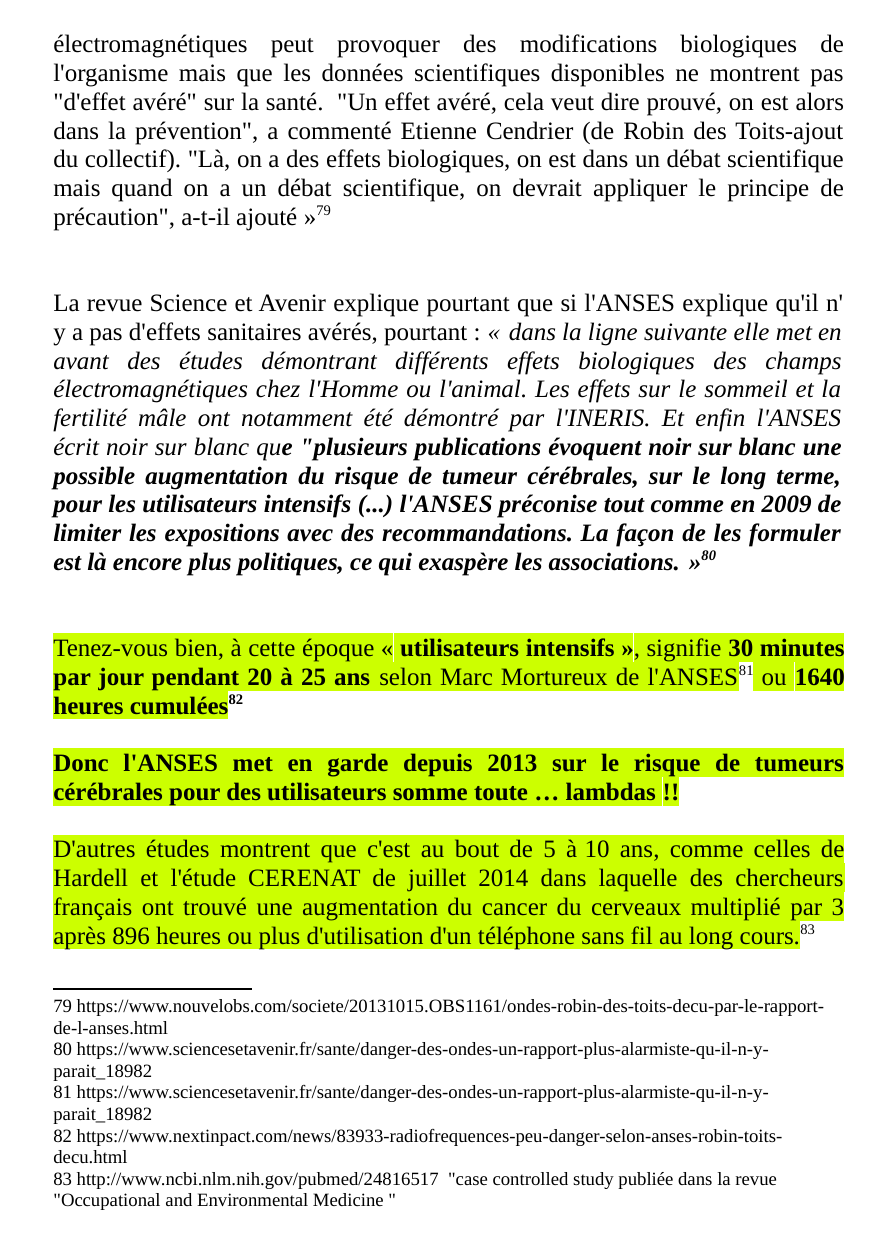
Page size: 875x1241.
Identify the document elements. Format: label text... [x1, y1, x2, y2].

text https://www.sciencesetavenir.fr/sante/danger-des-ondes-un-rapport-plus-alarmiste-qu-il-n-y-parait_18982 [53, 1081, 844, 1124]
text https://www.nextinpact.com/news/83933-radiofrequences-peu-danger-selon-anses-robin-toits-decu.html [53, 1124, 844, 1168]
text électromagnétiques peut provoquer des modifications biologiques de l'organisme mais que les données scientifiques disponibles ne montrent pas "d'effet avéré" sur la santé. "Un effet avéré, cela veut dire prouvé, on est alors dans la prévention", a commenté Etienne Cendrier (de Robin des Toits-ajout du collectif). "Là, on a des effets biologiques, on est dans un débat scientifique mais quand on a un débat scientifique, on devrait appliquer le principe de précaution", a-t-il ajouté » [53, 29, 844, 231]
text D'autres études montrent que c'est au bout de 5 à 10 ans, comme celles de Hardell et l'étude CERENAT de juillet 2014 dans laquelle des chercheurs français ont trouvé une augmentation du cancer du cerveaux multiplié par 3 après 896 heures ou plus d'utilisation d'un téléphone sans fil au long cours. [53, 834, 844, 949]
text https://www.sciencesetavenir.fr/sante/danger-des-ondes-un-rapport-plus-alarmiste-qu-il-n-y-parait_18982 [53, 1038, 844, 1081]
text Tenez-vous bien, à cette époque « utilisateurs intensifs », signifie 30 minutes par jour pendant 20 à 25 ans selon Marc Mortureux de l'ANSES ou 1640 heures cumulées [53, 633, 844, 719]
text https://www.nouvelobs.com/societe/20131015.OBS1161/ondes-robin-des-toits-decu-par-le-rapport-de-l-anses.html [53, 995, 844, 1038]
text http://www.ncbi.nlm.nih.gov/pubmed/24816517 "case controlled study publiée dans la revue "Occupational and Environmental Medicine " [53, 1168, 844, 1211]
text Donc l'ANSES met en garde depuis 2013 sur le risque de tumeurs cérébrales pour des utilisateurs somme toute … lambdas !! [53, 748, 844, 806]
text La revue Science et Avenir explique pourtant que si l'ANSES explique qu'il n' y a pas d'effets sanitaires avérés, pourtant : « dans la ligne suivante elle met en avant des études démontrant différents effets biologiques des champs électromagnétiques chez l'Homme ou l'animal. Les effets sur le sommeil et la fertilité mâle ont notamment été démontré par l'INERIS. Et enfin l'ANSES écrit noir sur blanc que "plusieurs publications évoquent noir sur blanc une possible augmentation du risque de tumeur cérébrales, sur le long terme, pour les utilisateurs intensifs (...) l'ANSES préconise tout comme en 2009 de limiter les expositions avec des recommandations. La façon de les formuler est là encore plus politiques, ce qui exaspère les associations. » [53, 288, 844, 576]
